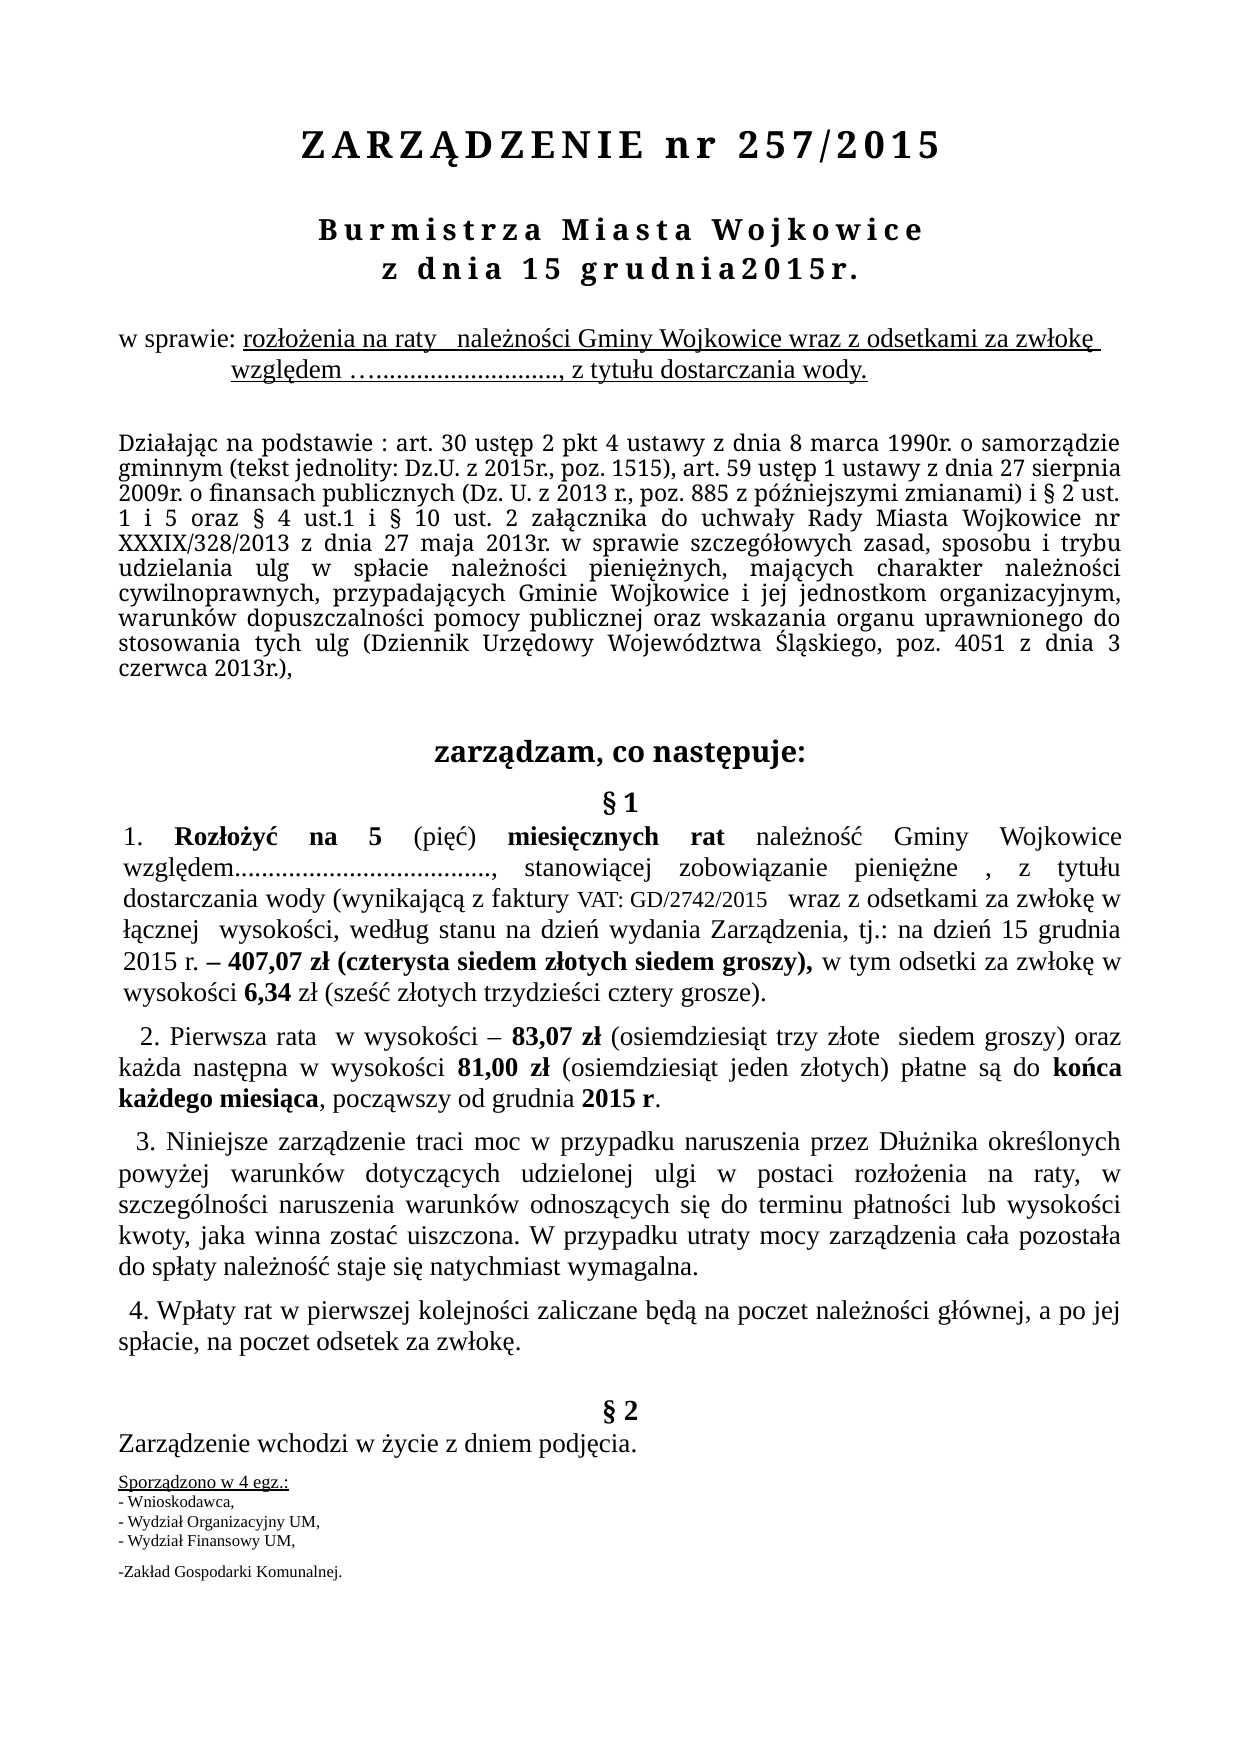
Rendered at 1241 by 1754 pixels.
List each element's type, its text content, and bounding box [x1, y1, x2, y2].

text z dnia 15 grudnia2015r. [118, 248, 1122, 288]
text - Wnioskodawca, [118, 1492, 1122, 1511]
text 1. Rozłożyć na 5 (pięć) miesięcznych rat należność Gminy Wojkowice względem......................................, stanowiącej zobowiązanie pieniężne , z tytułu dostarczania wody (wynikającą z faktury VAT: GD/2742/2015 wraz z odsetkami za zwłokę w łącznej wysokości, według stanu na dzień wydania Zarządzenia, tj.: na dzień 15 grudnia 2015 r. – 407,07 zł (czterysta siedem złotych siedem groszy), w tym odsetki za zwłokę w wysokości 6,34 zł (sześć złotych trzydzieści cztery grosze). [123, 820, 1122, 1007]
subtitle Burmistrza Miasta Wojkowice [118, 209, 1122, 248]
text § 2 [118, 1393, 1122, 1427]
text - Wydział Finansowy UM, [118, 1531, 1122, 1550]
text 3. Niniejsze zarządzenie traci moc w przypadku naruszenia przez Dłużnika określonych powyżej warunków dotyczących udzielonej ulgi w postaci rozłożenia na raty, w szczególności naruszenia warunków odnoszących się do terminu płatności lub wysokości kwoty, jaka winna zostać uiszczona. W przypadku utraty mocy zarządzenia cała pozostała do spłaty należność staje się natychmiast wymagalna. [75, 1126, 1122, 1281]
text 2. Pierwsza rata w wysokości – 83,07 zł (osiemdziesiąt trzy złote siedem groszy) oraz każda następna w wysokości 81,00 zł (osiemdziesiąt jeden złotych) płatne są do końca każdego miesiąca, począwszy od grudnia 2015 r. [75, 1019, 1122, 1113]
text w sprawie: rozłożenia na raty należności Gminy Wojkowice wraz z odsetkami za zwłokę względem …..........................., z tytułu dostarczania wody. [118, 322, 1122, 384]
text - Wydział Organizacyjny UM, [118, 1511, 1122, 1531]
subtitle ZARZĄDZENIE nr 257/2015 [118, 118, 1122, 169]
text § 1 [118, 783, 1122, 820]
text Działając na podstawie : art. 30 ustęp 2 pkt 4 ustawy z dnia 8 marca 1990r. o samorządzie gminnym (tekst jednolity: Dz.U. z 2015r., poz. 1515), art. 59 ustęp 1 ustawy z dnia 27 sierpnia 2009r. o finansach publicznych (Dz. U. z 2013 r., poz. 885 z późniejszymi zmianami) i § 2 ust. 1 i 5 oraz § 4 ust.1 i § 10 ust. 2 załącznika do uchwały Rady Miasta Wojkowice nr XXXIX/328/2013 z dnia 27 maja 2013r. w sprawie szczegółowych zasad, sposobu i trybu udzielania ulg w spłacie należności pieniężnych, mających charakter należności cywilnoprawnych, przypadających Gminie Wojkowice i jej jednostkom organizacyjnym, warunków dopuszczalności pomocy publicznej oraz wskazania organu uprawnionego do stosowania tych ulg (Dziennik Urzędowy Województwa Śląskiego, poz. 4051 z dnia 3 czerwca 2013r.), [118, 431, 1122, 681]
text Sporządzono w 4 egz.: [118, 1471, 1084, 1492]
text -Zakład Gospodarki Komunalnej. [118, 1562, 1122, 1581]
text Zarządzenie wchodzi w życie z dniem podjęcia. [118, 1427, 1122, 1458]
text 4. Wpłaty rat w pierwszej kolejności zaliczane będą na poczet należności głównej, a po jej spłacie, na poczet odsetek za zwłokę. [75, 1294, 1122, 1356]
text zarządzam, co następuje: [118, 731, 1122, 771]
